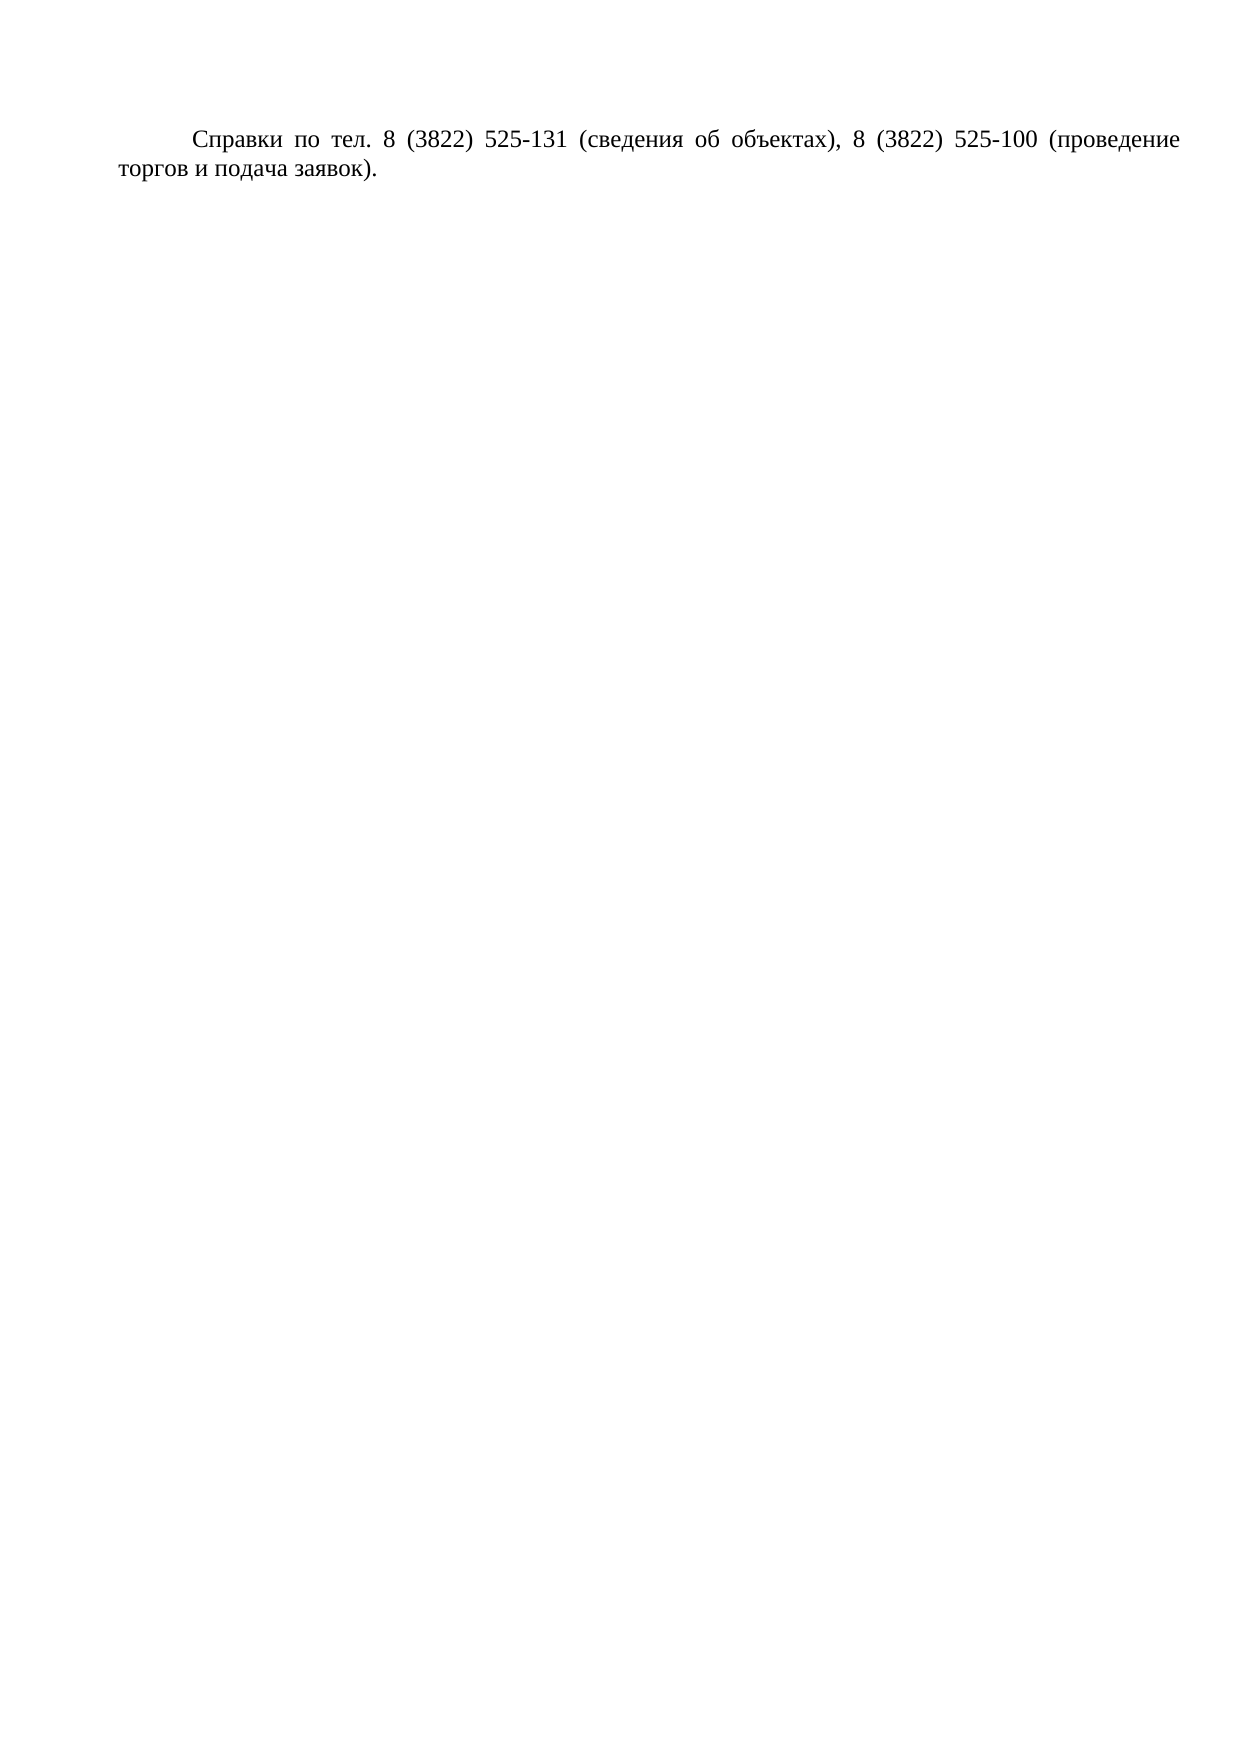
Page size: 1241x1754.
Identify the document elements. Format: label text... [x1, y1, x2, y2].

text Справки по тел. 8 (3822) 525-131 (сведения об объектах), 8 (3822) 525-100 (проведение торгов и подача заявок). [118, 124, 1181, 182]
